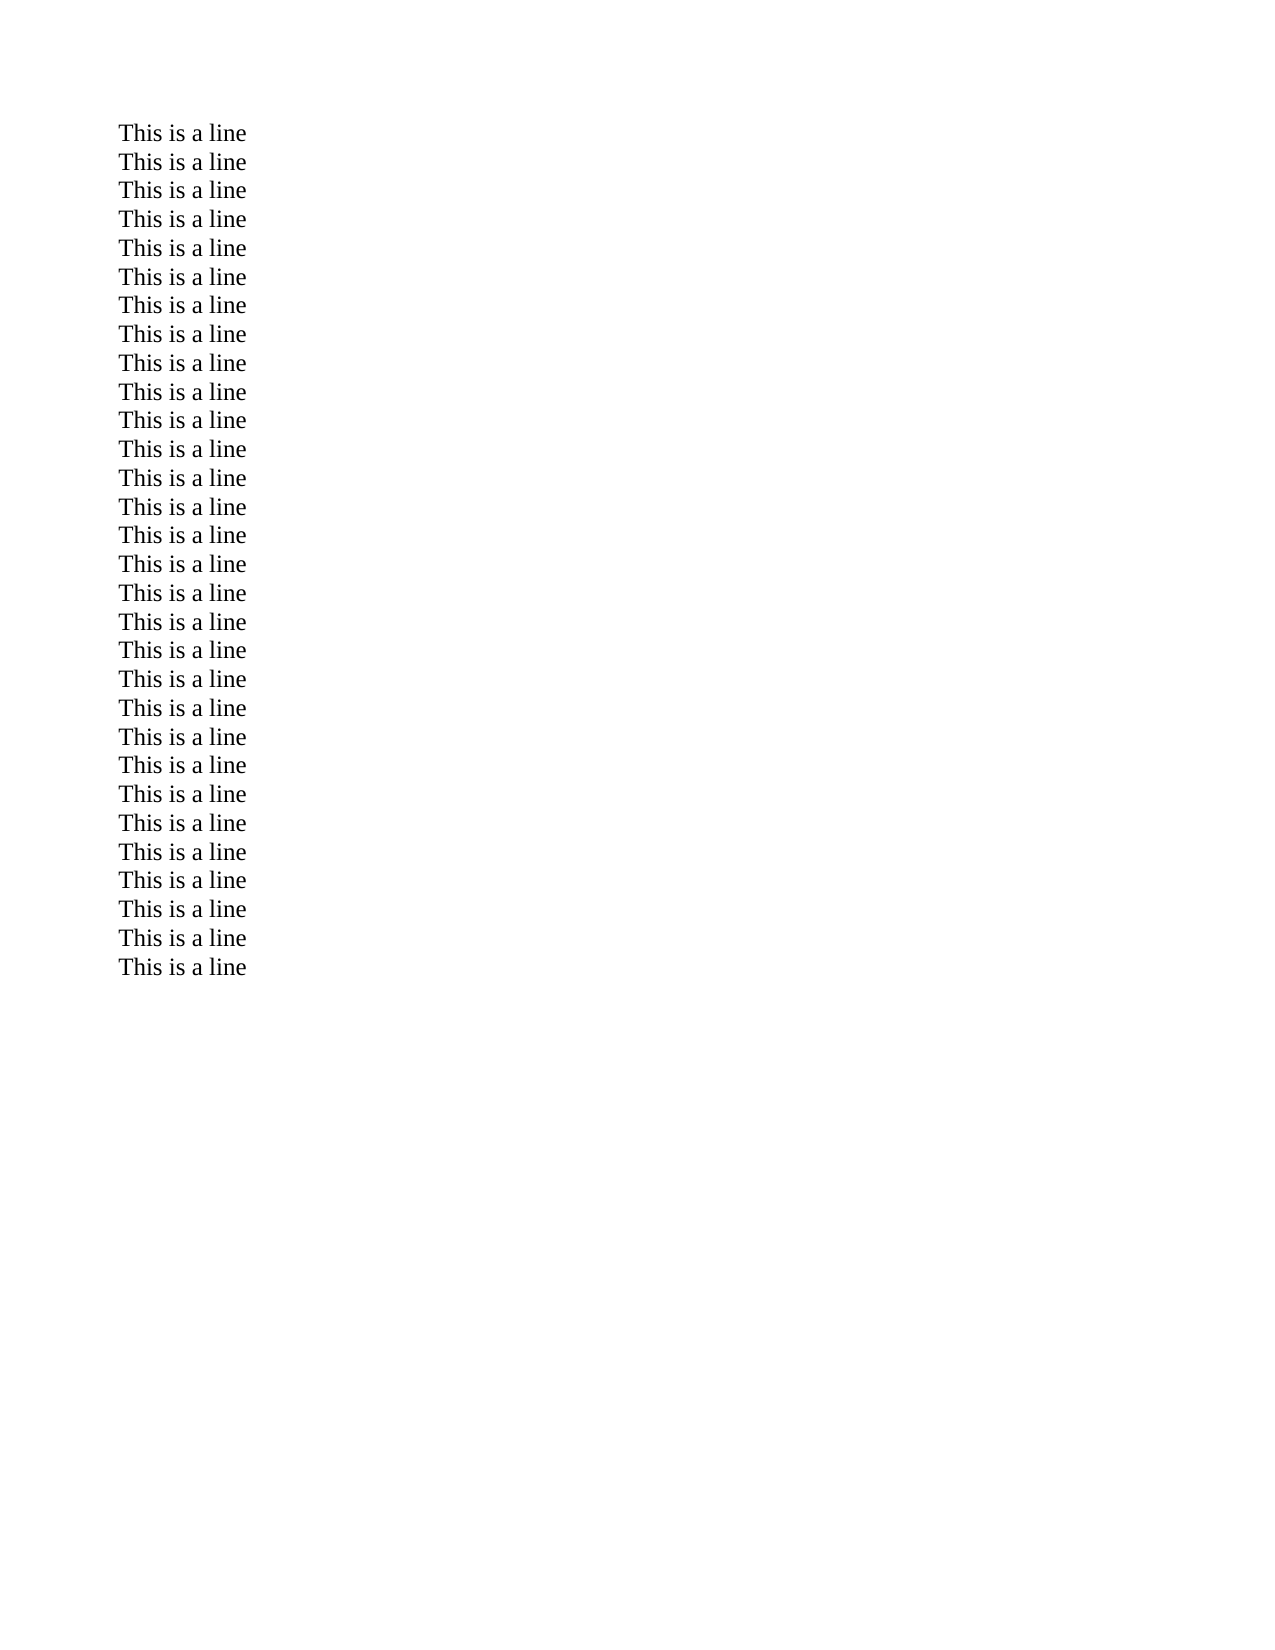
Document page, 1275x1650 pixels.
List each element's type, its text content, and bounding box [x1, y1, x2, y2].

text This is a line [118, 262, 1157, 291]
text This is a line [118, 233, 1157, 262]
text This is a line [118, 291, 1157, 319]
text This is a line [118, 578, 1157, 607]
text This is a line [118, 837, 1157, 866]
text This is a line [118, 894, 1157, 923]
text This is a line [118, 636, 1157, 664]
text This is a line [118, 319, 1157, 348]
text This is a line [118, 521, 1157, 549]
text This is a line [118, 779, 1157, 808]
text This is a line [118, 923, 1157, 952]
text This is a line [118, 549, 1157, 578]
text This is a line [118, 204, 1157, 233]
text This is a line [118, 176, 1157, 204]
text This is a line [118, 693, 1157, 722]
text This is a line [118, 952, 1157, 981]
text This is a line [118, 406, 1157, 434]
text This is a line [118, 434, 1157, 463]
text This is a line [118, 751, 1157, 779]
text This is a line [118, 722, 1157, 751]
text This is a line [118, 492, 1157, 521]
text This is a line [118, 664, 1157, 693]
text This is a line [118, 118, 1157, 147]
text This is a line [118, 607, 1157, 636]
text This is a line [118, 808, 1157, 837]
text This is a line [118, 348, 1157, 377]
text This is a line [118, 866, 1157, 894]
text This is a line [118, 377, 1157, 406]
text This is a line [118, 463, 1157, 492]
text This is a line [118, 147, 1157, 176]
